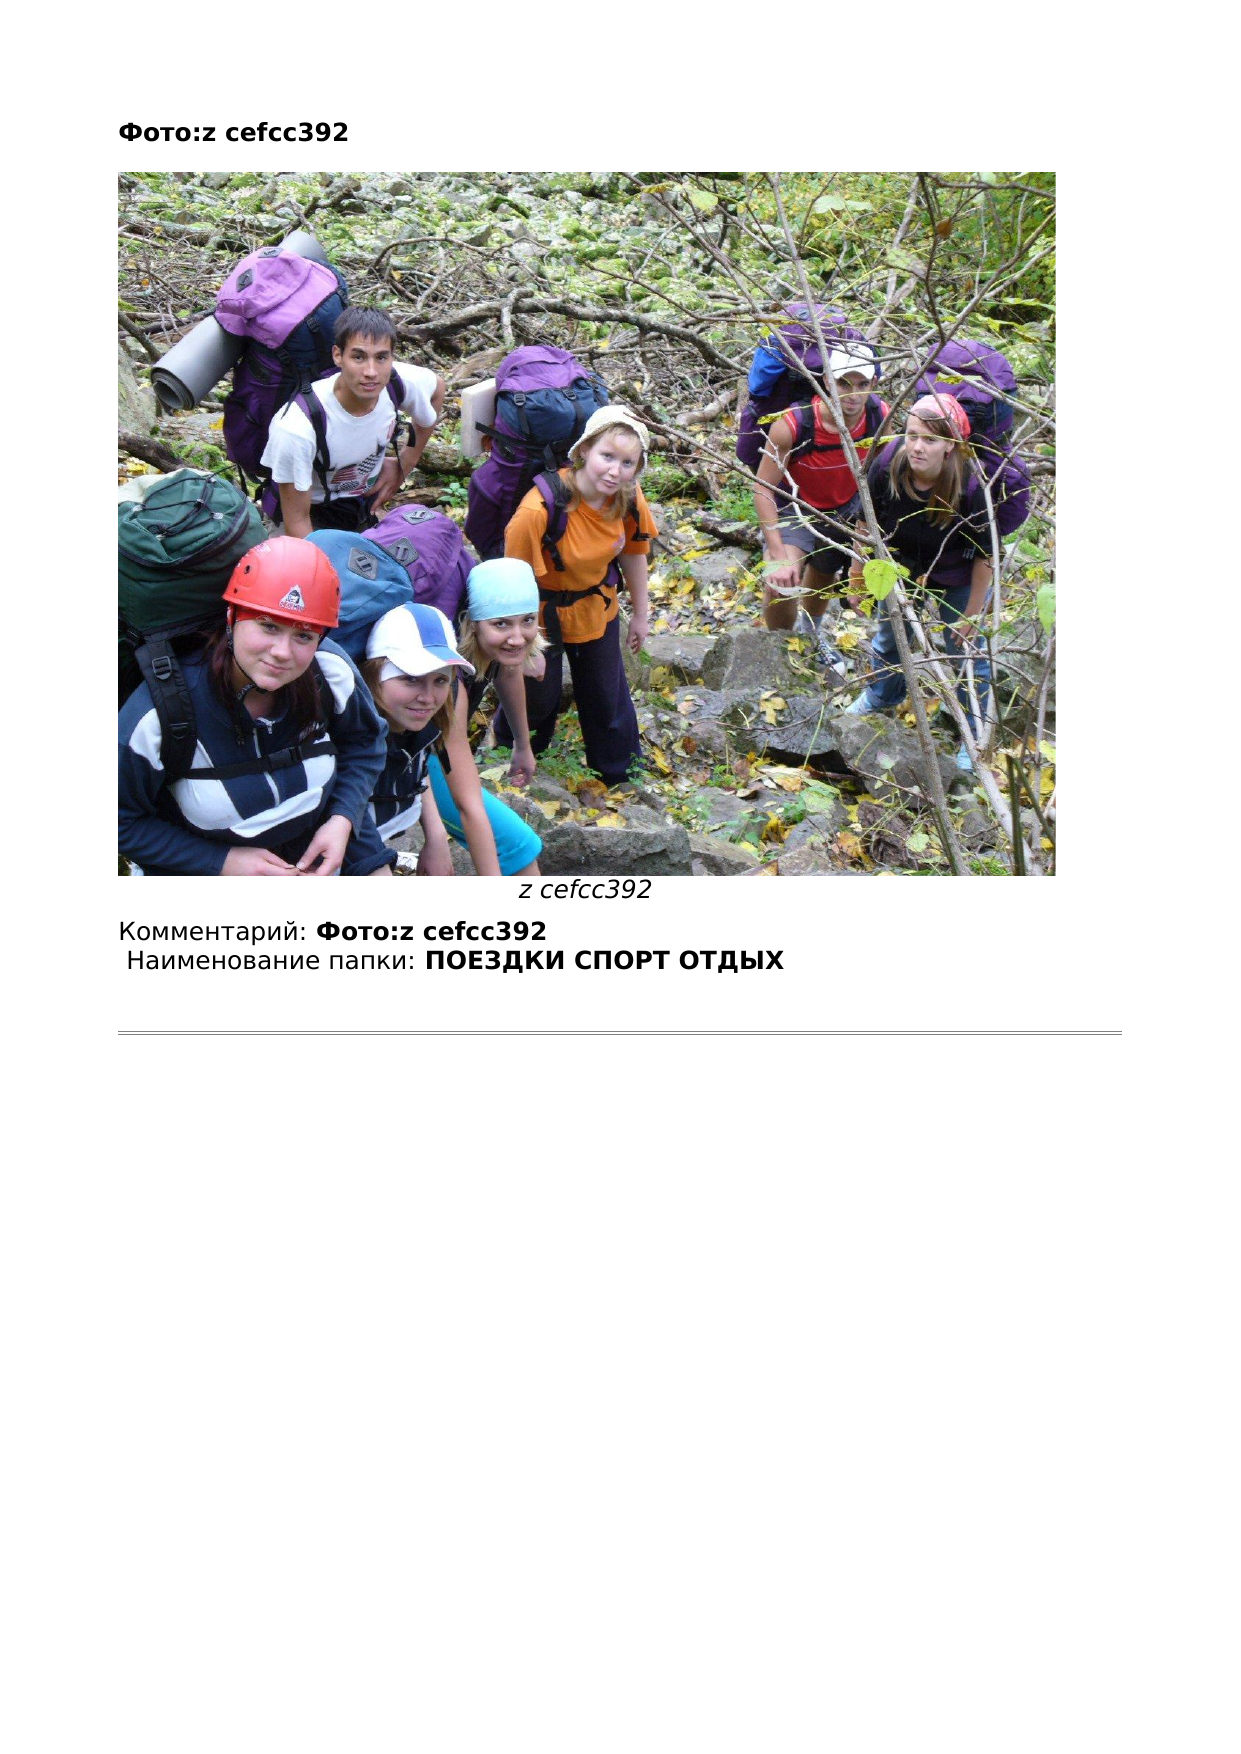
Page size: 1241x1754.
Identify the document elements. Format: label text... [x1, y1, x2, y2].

subtitle Фото:z cefcc392 [118, 118, 1122, 147]
picture [118, 172, 1056, 876]
text z cefcc392 [118, 876, 1056, 904]
text Комментарий: Фото:z cefcc392 Наименование папки: ПОЕЗДКИ СПОРТ ОТДЫХ [118, 917, 1122, 1004]
